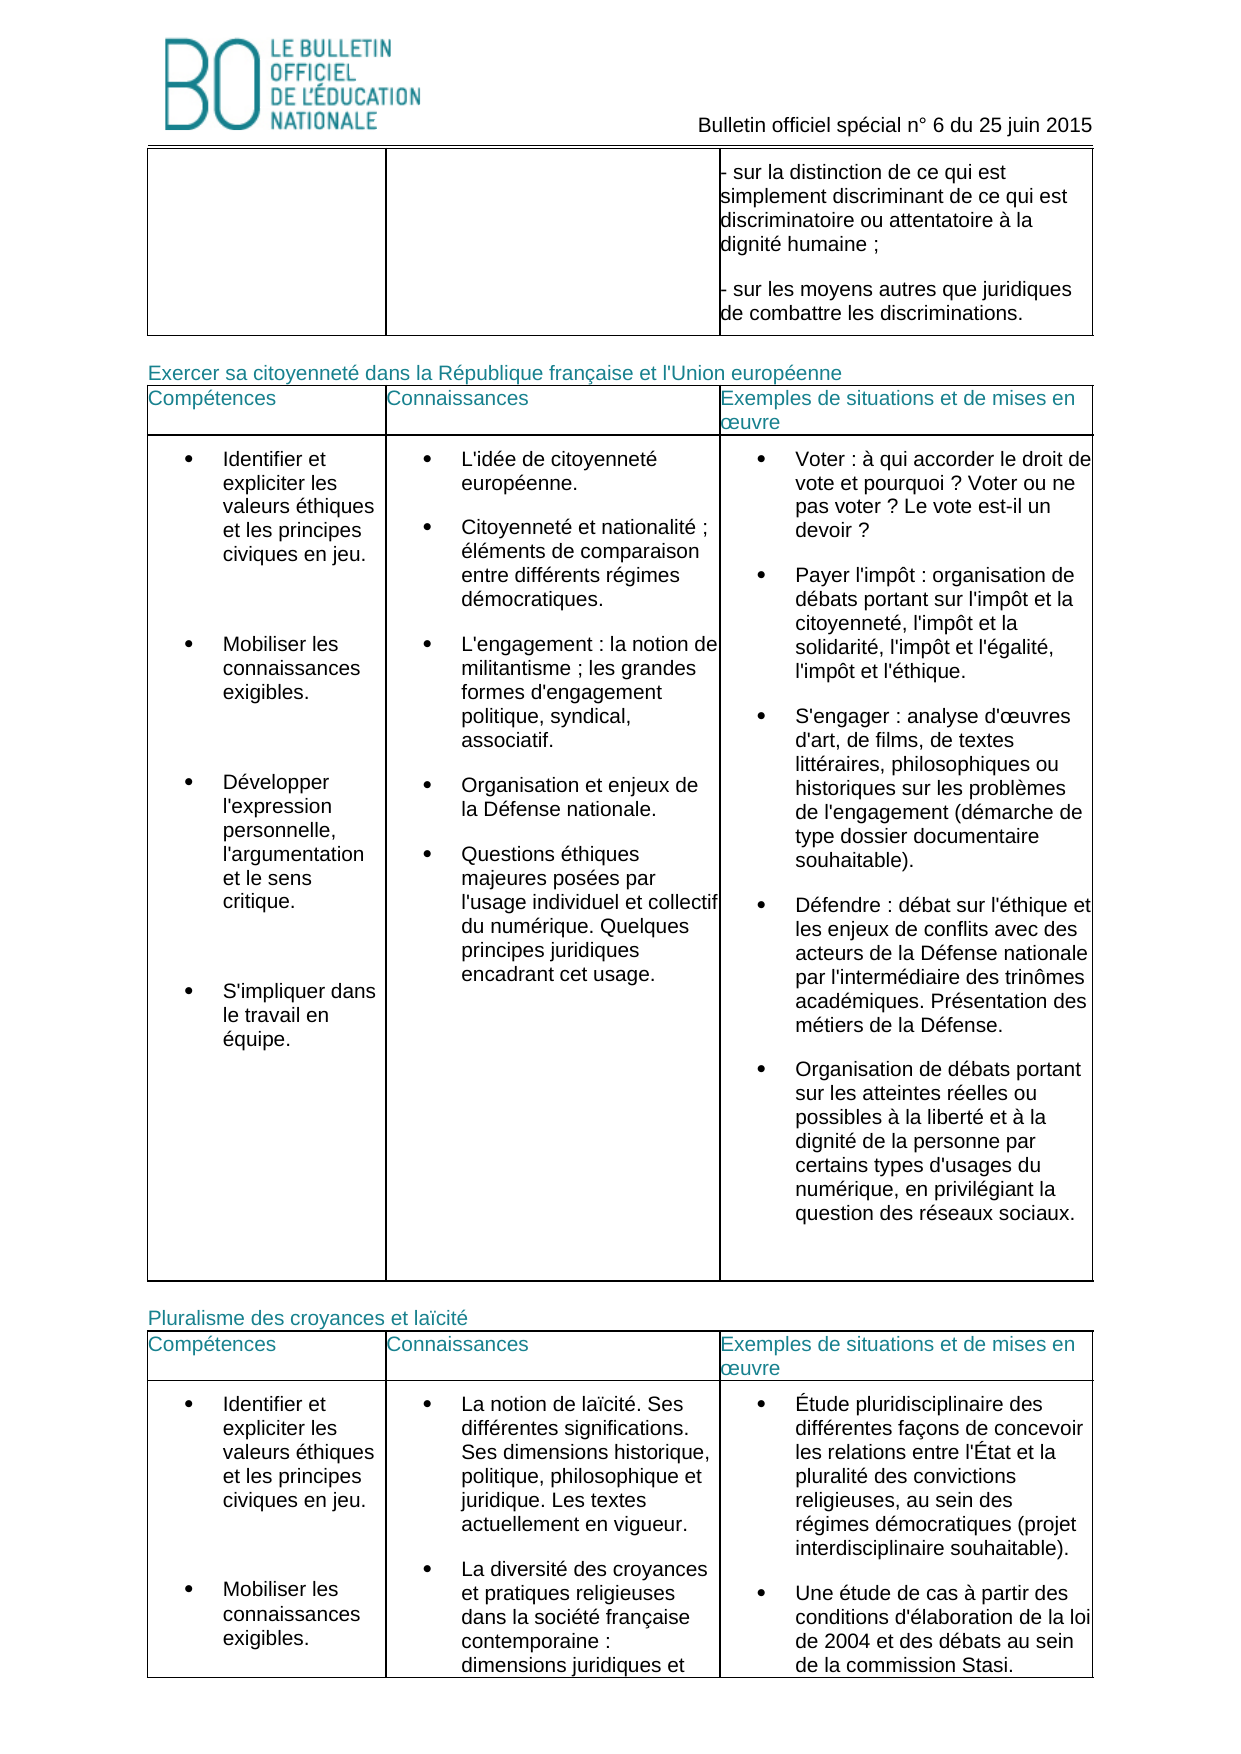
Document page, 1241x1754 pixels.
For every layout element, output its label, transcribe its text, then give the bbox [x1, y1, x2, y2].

table_header Connaissances [387, 1332, 719, 1379]
table_cell [148, 149, 385, 335]
text Pluralisme des croyances et laïcité [148, 1306, 1093, 1330]
table_cell La notion de laïcité. Ses différentes significations. Ses dimensions historique, politique, philosophique et juridique. Les textes actuellement en vigueur. La diversité des croyances et pratiques religieuses dans la société française contemporaine : dimensions juridiques et [387, 1381, 719, 1676]
table_cell Voter : à qui accorder le droit de vote et pourquoi ? Voter ou ne pas voter ? Le vote est-il un devoir ? Payer l'impôt : organisation de débats portant sur l'impôt et la citoyenneté, l'impôt et la solidarité, l'impôt et l'égalité, l'impôt et l'éthique. S'engager : analyse d'œuvres d'art, de films, de textes littéraires, philosophiques ou historiques sur les problèmes de l'engagement (démarche de type dossier documentaire souhaitable). Défendre : débat sur l'éthique et les enjeux de conflits avec des acteurs de la Défense nationale par l'intermédiaire des trinômes académiques. Présentation des métiers de la Défense. Organisation de débats portant sur les atteintes réelles ou possibles à la liberté et à la dignité de la personne par certains types d'usages du numérique, en privilégiant la question des réseaux sociaux. [721, 436, 1092, 1280]
table_header Exemples de situations et de mises en œuvre [721, 1332, 1092, 1379]
table_cell Identifier et expliciter les valeurs éthiques et les principes civiques en jeu. Mobiliser les connaissances exigibles. Développer l'expression personnelle, l'argumentation et le sens critique. S'impliquer dans le travail en équipe. [148, 1381, 385, 1676]
table_header Connaissances [387, 386, 719, 434]
table_cell [387, 149, 719, 335]
text Exercer sa citoyenneté dans la République française et l'Union européenne [148, 361, 1093, 384]
table_cell L'idée de citoyenneté européenne. Citoyenneté et nationalité ; éléments de comparaison entre différents régimes démocratiques. L'engagement : la notion de militantisme ; les grandes formes d'engagement politique, syndical, associatif. Organisation et enjeux de la Défense nationale. Questions éthiques majeures posées par l'usage individuel et collectif du numérique. Quelques principes juridiques encadrant cet usage. [387, 436, 719, 1280]
table_cell Étude pluridisciplinaire des différentes façons de concevoir les relations entre l'État et la pluralité des convictions religieuses, au sein des régimes démocratiques (projet interdisciplinaire souhaitable). Une étude de cas à partir des conditions d'élaboration de la loi de 2004 et des débats au sein de la commission Stasi. [721, 1381, 1092, 1676]
table_header Compétences [148, 386, 385, 434]
table_header Compétences [148, 1332, 385, 1379]
picture [165, 36, 421, 131]
table_header Exemples de situations et de mises en œuvre [721, 386, 1092, 434]
table_cell - sur la distinction de ce qui est simplement discriminant de ce qui est discriminatoire ou attentatoire à la dignité humaine ; - sur les moyens autres que juridiques de combattre les discriminations. [721, 149, 1092, 335]
table_cell Identifier et expliciter les valeurs éthiques et les principes civiques en jeu. Mobiliser les connaissances exigibles. Développer l'expression personnelle, l'argumentation et le sens critique. S'impliquer dans le travail en équipe. [148, 436, 385, 1280]
